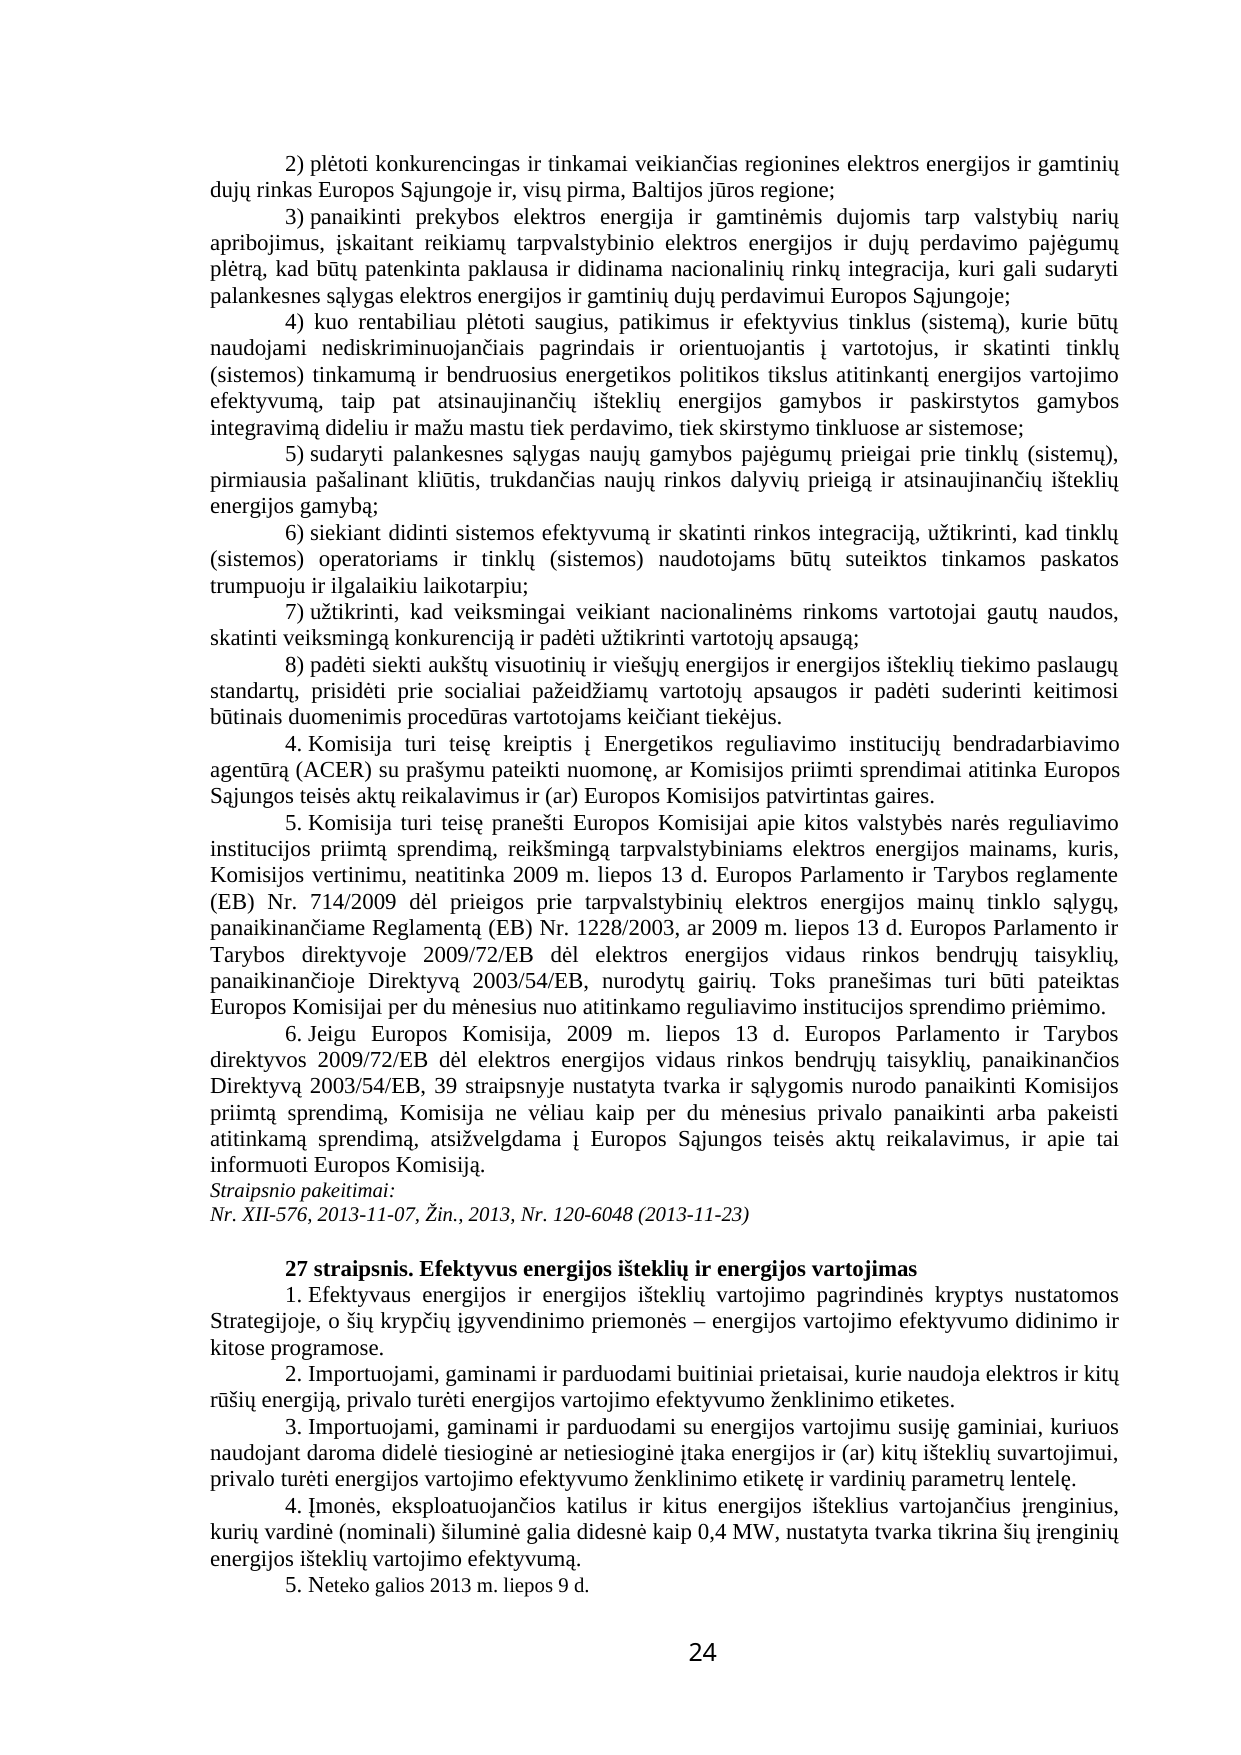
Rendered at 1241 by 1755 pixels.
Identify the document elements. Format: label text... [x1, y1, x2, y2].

text 6) siekiant didinti sistemos efektyvumą ir skatinti rinkos integraciją, užtikrinti, kad tinklų (sistemos) operatoriams ir tinklų (sistemos) naudotojams būtų suteiktos tinkamos paskatos trumpuoju ir ilgalaikiu laikotarpiu; [210, 519, 1120, 598]
text 27 straipsnis. Efektyvus energijos išteklių ir energijos vartojimas [210, 1255, 1120, 1281]
text 5) sudaryti palankesnes sąlygas naujų gamybos pajėgumų prieigai prie tinklų (sistemų), pirmiausia pašalinant kliūtis, trukdančias naujų rinkos dalyvių prieigą ir atsinaujinančių išteklių energijos gamybą; [210, 440, 1120, 519]
text 4. Įmonės, eksploatuojančios katilus ir kitus energijos išteklius vartojančius įrenginius, kurių vardinė (nominali) šiluminė galia didesnė kaip 0,4 MW, nustatyta tvarka tikrina šių įrenginių energijos išteklių vartojimo efektyvumą. [210, 1492, 1120, 1571]
text 3. Importuojami, gaminami ir parduodami su energijos vartojimu susiję gaminiai, kuriuos naudojant daroma didelė tiesioginė ar netiesioginė įtaka energijos ir (ar) kitų išteklių suvartojimui, privalo turėti energijos vartojimo efektyvumo ženklinimo etiketę ir vardinių parametrų lentelę. [210, 1413, 1120, 1492]
text 4) kuo rentabiliau plėtoti saugius, patikimus ir efektyvius tinklus (sistemą), kurie būtų naudojami nediskriminuojančiais pagrindais ir orientuojantis į vartotojus, ir skatinti tinklų (sistemos) tinkamumą ir bendruosius energetikos politikos tikslus atitinkantį energijos vartojimo efektyvumą, taip pat atsinaujinančių išteklių energijos gamybos ir paskirstytos gamybos integravimą dideliu ir mažu mastu tiek perdavimo, tiek skirstymo tinkluose ar sistemose; [210, 308, 1120, 440]
text 6. Jeigu Europos Komisija, 2009 m. liepos 13 d. Europos Parlamento ir Tarybos direktyvos 2009/72/EB dėl elektros energijos vidaus rinkos bendrųjų taisyklių, panaikinančios Direktyvą 2003/54/EB, 39 straipsnyje nustatyta tvarka ir sąlygomis nurodo panaikinti Komisijos priimtą sprendimą, Komisija ne vėliau kaip per du mėnesius privalo panaikinti arba pakeisti atitinkamą sprendimą, atsižvelgdama į Europos Sąjungos teisės aktų reikalavimus, ir apie tai informuoti Europos Komisiją. [210, 1020, 1120, 1178]
text 4. Komisija turi teisę kreiptis į Energetikos reguliavimo institucijų bendradarbiavimo agentūrą (ACER) su prašymu pateikti nuomonę, ar Komisijos priimti sprendimai atitinka Europos Sąjungos teisės aktų reikalavimus ir (ar) Europos Komisijos patvirtintas gaires. [210, 730, 1120, 809]
text Straipsnio pakeitimai: [210, 1178, 1120, 1202]
text Nr. XII-576, 2013-11-07, Žin., 2013, Nr. 120-6048 (2013-11-23) [210, 1202, 1120, 1226]
text 3) panaikinti prekybos elektros energija ir gamtinėmis dujomis tarp valstybių narių apribojimus, įskaitant reikiamų tarpvalstybinio elektros energijos ir dujų perdavimo pajėgumų plėtrą, kad būtų patenkinta paklausa ir didinama nacionalinių rinkų integracija, kuri gali sudaryti palankesnes sąlygas elektros energijos ir gamtinių dujų perdavimui Europos Sąjungoje; [210, 203, 1120, 308]
text 5. Komisija turi teisę pranešti Europos Komisijai apie kitos valstybės narės reguliavimo institucijos priimtą sprendimą, reikšmingą tarpvalstybiniams elektros energijos mainams, kuris, Komisijos vertinimu, neatitinka 2009 m. liepos 13 d. Europos Parlamento ir Tarybos reglamente (EB) Nr. 714/2009 dėl prieigos prie tarpvalstybinių elektros energijos mainų tinklo sąlygų, panaikinančiame Reglamentą (EB) Nr. 1228/2003, ar 2009 m. liepos 13 d. Europos Parlamento ir Tarybos direktyvoje 2009/72/EB dėl elektros energijos vidaus rinkos bendrųjų taisyklių, panaikinančioje Direktyvą 2003/54/EB, nurodytų gairių. Toks pranešimas turi būti pateiktas Europos Komisijai per du mėnesius nuo atitinkamo reguliavimo institucijos sprendimo priėmimo. [210, 809, 1120, 1020]
text 1. Efektyvaus energijos ir energijos išteklių vartojimo pagrindinės kryptys nustatomos Strategijoje, o šių krypčių įgyvendinimo priemonės – energijos vartojimo efektyvumo didinimo ir kitose programose. [210, 1281, 1120, 1360]
text 2) plėtoti konkurencingas ir tinkamai veikiančias regionines elektros energijos ir gamtinių dujų rinkas Europos Sąjungoje ir, visų pirma, Baltijos jūros regione; [210, 150, 1120, 203]
text 8) padėti siekti aukštų visuotinių ir viešųjų energijos ir energijos išteklių tiekimo paslaugų standartų, prisidėti prie socialiai pažeidžiamų vartotojų apsaugos ir padėti suderinti keitimosi būtinais duomenimis procedūras vartotojams keičiant tiekėjus. [210, 651, 1120, 730]
text 5. Neteko galios 2013 m. liepos 9 d. [210, 1571, 1120, 1597]
text 7) užtikrinti, kad veiksmingai veikiant nacionalinėms rinkoms vartotojai gautų naudos, skatinti veiksmingą konkurenciją ir padėti užtikrinti vartotojų apsaugą; [210, 598, 1120, 651]
text 2. Importuojami, gaminami ir parduodami buitiniai prietaisai, kurie naudoja elektros ir kitų rūšių energiją, privalo turėti energijos vartojimo efektyvumo ženklinimo etiketes. [210, 1360, 1120, 1413]
